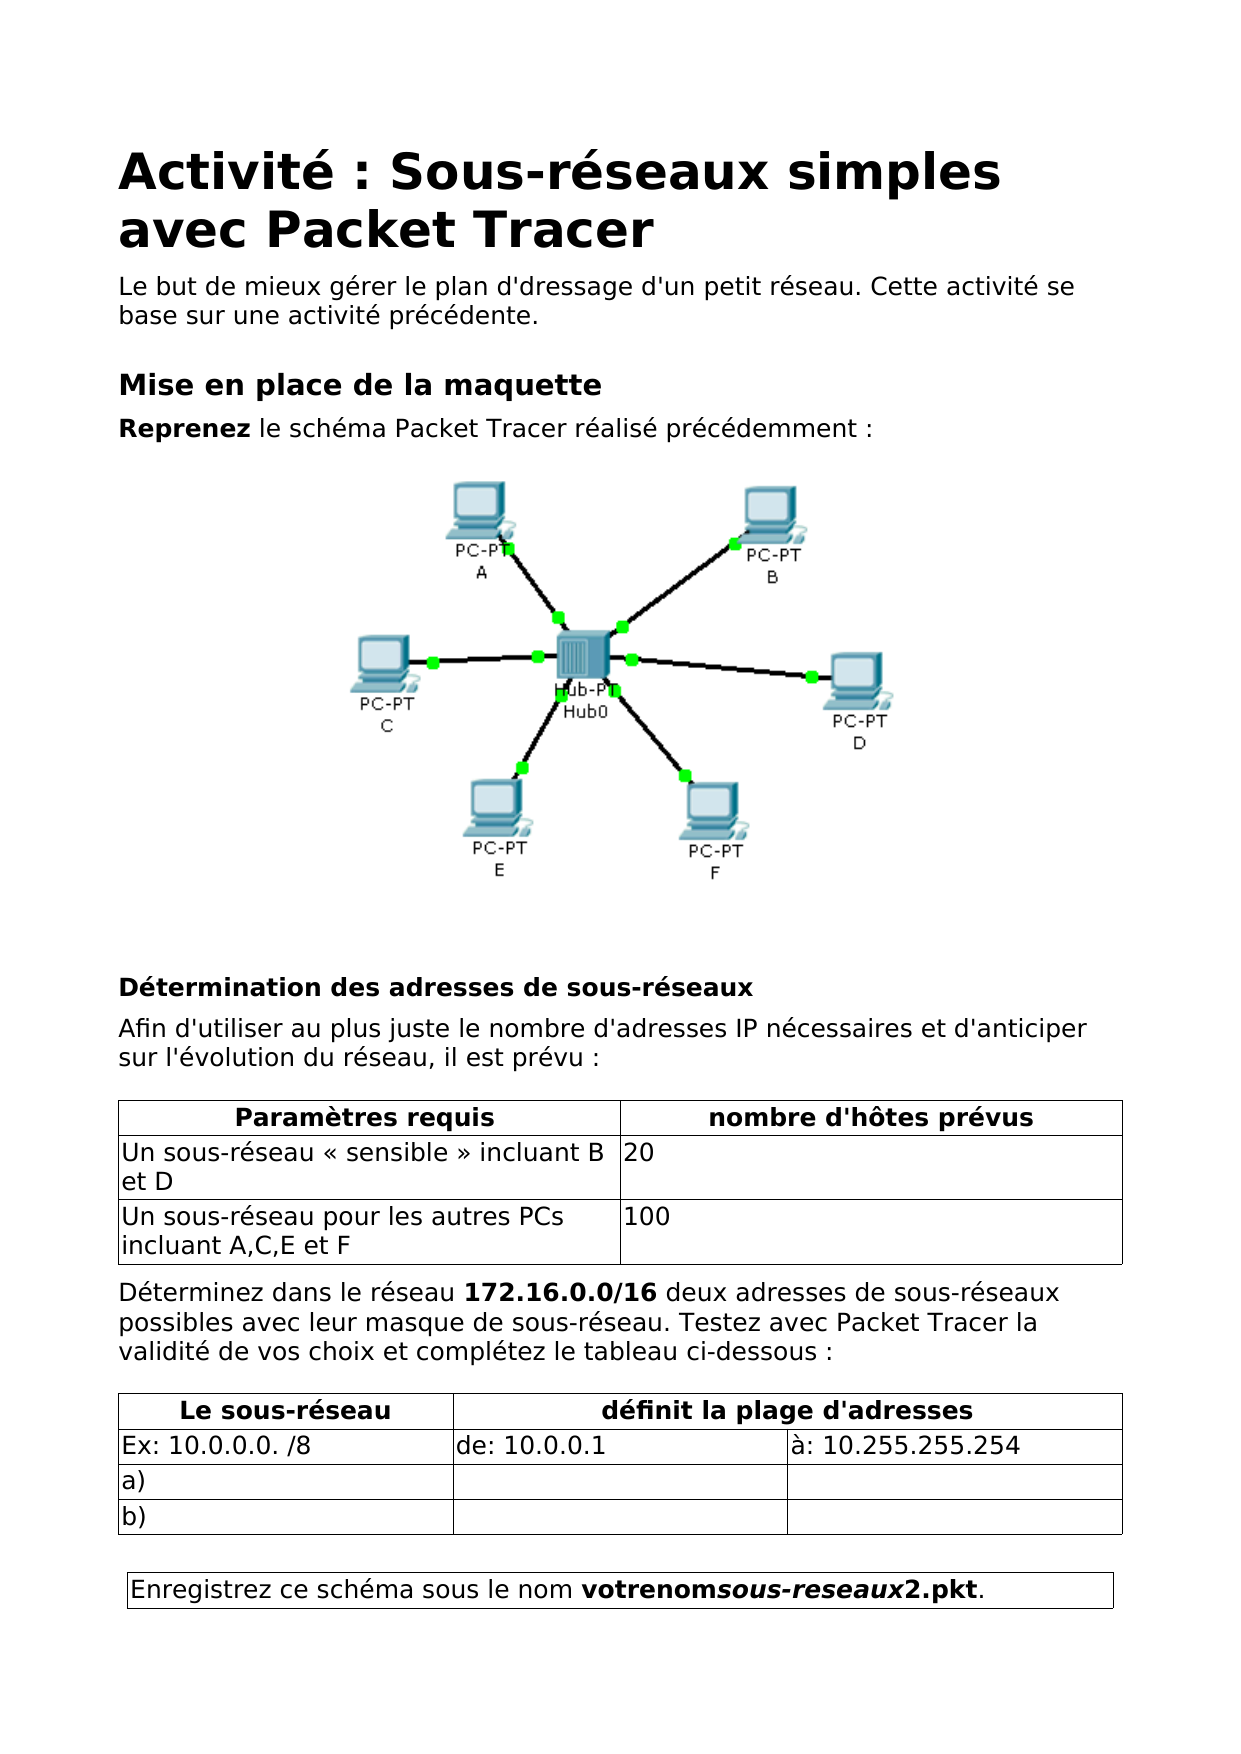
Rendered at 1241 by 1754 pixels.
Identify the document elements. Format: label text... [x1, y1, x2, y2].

table_cell Ex: 10.0.0.0. /8 [119, 1430, 453, 1463]
table_header Le sous-réseau [119, 1394, 453, 1428]
table_cell de: 10.0.0.1 [454, 1430, 787, 1463]
text Reprenez le schéma Packet Tracer réalisé précédemment : [118, 414, 1122, 443]
table_header nombre d'hôtes prévus [621, 1101, 1122, 1135]
table_header définit la plage d'adresses [454, 1394, 1122, 1428]
table_cell [454, 1465, 787, 1499]
table_cell Un sous-réseau pour les autres PCs incluant A,C,E et F [119, 1200, 620, 1264]
table_header Paramètres requis [119, 1101, 620, 1135]
table_cell [788, 1500, 1122, 1534]
table_cell 100 [621, 1200, 1122, 1264]
table_cell a) [119, 1465, 453, 1499]
text Déterminez dans le réseau 172.16.0.0/16 deux adresses de sous-réseaux possibles avec leur masque de sous-réseau. Testez avec Packet Tracer la validité de vos choix et complétez le tableau ci-dessous : [118, 1278, 1122, 1366]
subtitle Mise en place de la maquette [118, 368, 1122, 402]
table_cell à: 10.255.255.254 [788, 1430, 1122, 1463]
subtitle Activité : Sous-réseaux simples avec Packet Tracer [118, 143, 1122, 259]
subtitle Détermination des adresses de sous-réseaux [118, 973, 1122, 1002]
picture [316, 456, 924, 906]
table_cell Un sous-réseau « sensible » incluant B et D [119, 1136, 620, 1199]
text Afin d'utiliser au plus juste le nombre d'adresses IP nécessaires et d'anticiper sur l'évolution du réseau, il est prévu : [118, 1014, 1122, 1073]
table_cell b) [119, 1500, 453, 1534]
text Le but de mieux gérer le plan d'dressage d'un petit réseau. Cette activité se base sur une activité précédente. [118, 272, 1122, 330]
table_header Enregistrez ce schéma sous le nom votrenomsous-reseaux2.pkt. [128, 1573, 1113, 1607]
table_cell [788, 1465, 1122, 1499]
table_cell [454, 1500, 787, 1534]
table_cell 20 [621, 1136, 1122, 1199]
